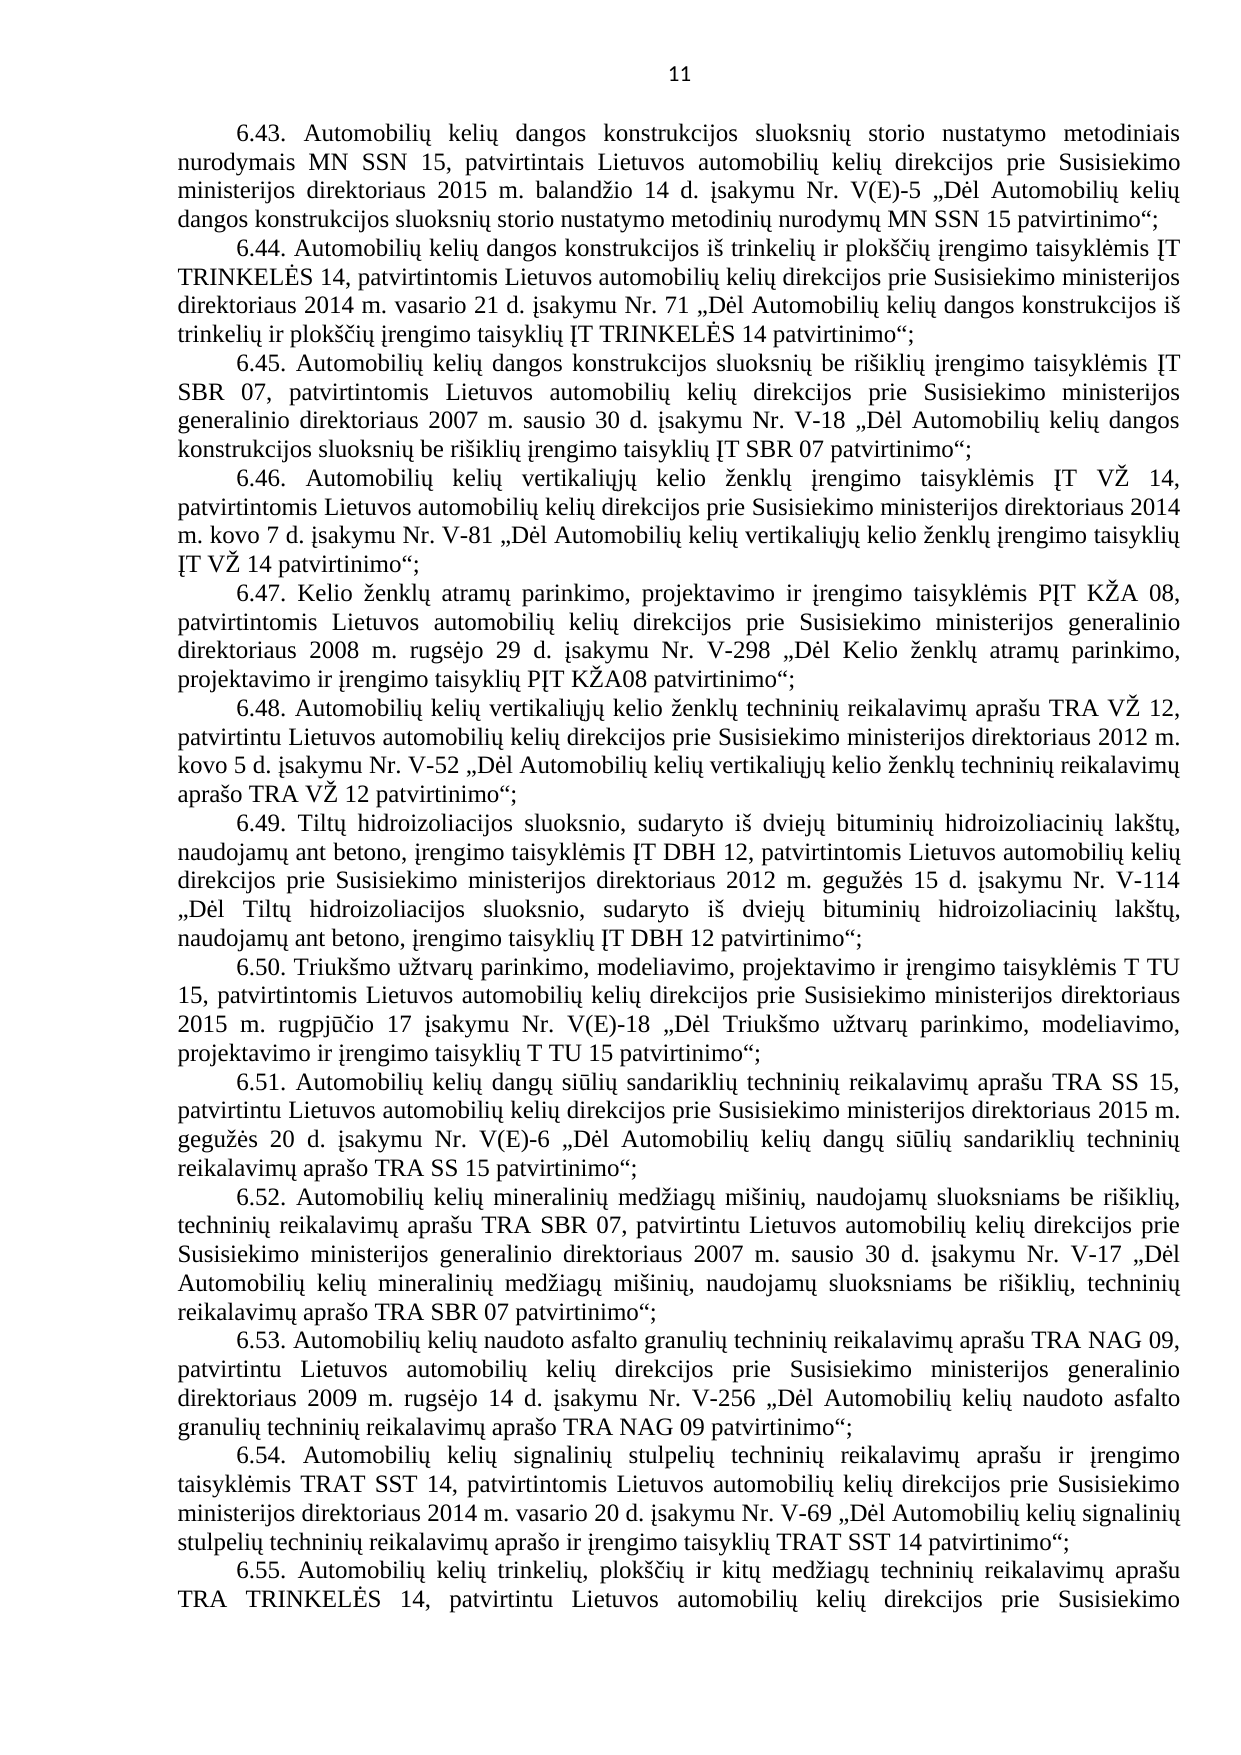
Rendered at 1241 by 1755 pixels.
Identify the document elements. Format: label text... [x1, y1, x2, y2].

text 6.52. Automobilių kelių mineralinių medžiagų mišinių, naudojamų sluoksniams be rišiklių, techninių reikalavimų aprašu TRA SBR 07, patvirtintu Lietuvos automobilių kelių direkcijos prie Susisiekimo ministerijos generalinio direktoriaus 2007 m. sausio 30 d. įsakymu Nr. V-17 „Dėl Automobilių kelių mineralinių medžiagų mišinių, naudojamų sluoksniams be rišiklių, techninių reikalavimų aprašo TRA SBR 07 patvirtinimo“; [177, 1182, 1181, 1326]
text 6.53. Automobilių kelių naudoto asfalto granulių techninių reikalavimų aprašu TRA NAG 09, patvirtintu Lietuvos automobilių kelių direkcijos prie Susisiekimo ministerijos generalinio direktoriaus 2009 m. rugsėjo 14 d. įsakymu Nr. V-256 „Dėl Automobilių kelių naudoto asfalto granulių techninių reikalavimų aprašo TRA NAG 09 patvirtinimo“; [177, 1326, 1181, 1441]
text 6.55. Automobilių kelių trinkelių, plokščių ir kitų medžiagų techninių reikalavimų aprašu TRA TRINKELĖS 14, patvirtintu Lietuvos automobilių kelių direkcijos prie Susisiekimo [177, 1556, 1181, 1613]
text 6.47. Kelio ženklų atramų parinkimo, projektavimo ir įrengimo taisyklėmis PĮT KŽA 08, patvirtintomis Lietuvos automobilių kelių direkcijos prie Susisiekimo ministerijos generalinio direktoriaus 2008 m. rugsėjo 29 d. įsakymu Nr. V-298 „Dėl Kelio ženklų atramų parinkimo, projektavimo ir įrengimo taisyklių PĮT KŽA08 patvirtinimo“; [177, 578, 1181, 693]
text 6.46. Automobilių kelių vertikaliųjų kelio ženklų įrengimo taisyklėmis ĮT VŽ 14, patvirtintomis Lietuvos automobilių kelių direkcijos prie Susisiekimo ministerijos direktoriaus 2014 m. kovo 7 d. įsakymu Nr. V-81 „Dėl Automobilių kelių vertikaliųjų kelio ženklų įrengimo taisyklių ĮT VŽ 14 patvirtinimo“; [177, 463, 1181, 578]
text 6.54. Automobilių kelių signalinių stulpelių techninių reikalavimų aprašu ir įrengimo taisyklėmis TRAT SST 14, patvirtintomis Lietuvos automobilių kelių direkcijos prie Susisiekimo ministerijos direktoriaus 2014 m. vasario 20 d. įsakymu Nr. V-69 „Dėl Automobilių kelių signalinių stulpelių techninių reikalavimų aprašo ir įrengimo taisyklių TRAT SST 14 patvirtinimo“; [177, 1441, 1181, 1556]
text 6.44. Automobilių kelių dangos konstrukcijos iš trinkelių ir plokščių įrengimo taisyklėmis ĮT TRINKELĖS 14, patvirtintomis Lietuvos automobilių kelių direkcijos prie Susisiekimo ministerijos direktoriaus 2014 m. vasario 21 d. įsakymu Nr. 71 „Dėl Automobilių kelių dangos konstrukcijos iš trinkelių ir plokščių įrengimo taisyklių ĮT TRINKELĖS 14 patvirtinimo“; [177, 233, 1181, 348]
text 6.49. Tiltų hidroizoliacijos sluoksnio, sudaryto iš dviejų bituminių hidroizoliacinių lakštų, naudojamų ant betono, įrengimo taisyklėmis ĮT DBH 12, patvirtintomis Lietuvos automobilių kelių direkcijos prie Susisiekimo ministerijos direktoriaus 2012 m. gegužės 15 d. įsakymu Nr. V-114 „Dėl Tiltų hidroizoliacijos sluoksnio, sudaryto iš dviejų bituminių hidroizoliacinių lakštų, naudojamų ant betono, įrengimo taisyklių ĮT DBH 12 patvirtinimo“; [177, 808, 1181, 952]
text 6.45. Automobilių kelių dangos konstrukcijos sluoksnių be rišiklių įrengimo taisyklėmis ĮT SBR 07, patvirtintomis Lietuvos automobilių kelių direkcijos prie Susisiekimo ministerijos generalinio direktoriaus 2007 m. sausio 30 d. įsakymu Nr. V-18 „Dėl Automobilių kelių dangos konstrukcijos sluoksnių be rišiklių įrengimo taisyklių ĮT SBR 07 patvirtinimo“; [177, 348, 1181, 463]
text 6.50. Triukšmo užtvarų parinkimo, modeliavimo, projektavimo ir įrengimo taisyklėmis T TU 15, patvirtintomis Lietuvos automobilių kelių direkcijos prie Susisiekimo ministerijos direktoriaus 2015 m. rugpjūčio 17 įsakymu Nr. V(E)-18 „Dėl Triukšmo užtvarų parinkimo, modeliavimo, projektavimo ir įrengimo taisyklių T TU 15 patvirtinimo“; [177, 952, 1181, 1067]
text 6.48. Automobilių kelių vertikaliųjų kelio ženklų techninių reikalavimų aprašu TRA VŽ 12, patvirtintu Lietuvos automobilių kelių direkcijos prie Susisiekimo ministerijos direktoriaus 2012 m. kovo 5 d. įsakymu Nr. V-52 „Dėl Automobilių kelių vertikaliųjų kelio ženklų techninių reikalavimų aprašo TRA VŽ 12 patvirtinimo“; [177, 693, 1181, 808]
text 6.43. Automobilių kelių dangos konstrukcijos sluoksnių storio nustatymo metodiniais nurodymais MN SSN 15, patvirtintais Lietuvos automobilių kelių direkcijos prie Susisiekimo ministerijos direktoriaus 2015 m. balandžio 14 d. įsakymu Nr. V(E)-5 „Dėl Automobilių kelių dangos konstrukcijos sluoksnių storio nustatymo metodinių nurodymų MN SSN 15 patvirtinimo“; [177, 118, 1181, 233]
text 6.51. Automobilių kelių dangų siūlių sandariklių techninių reikalavimų aprašu TRA SS 15, patvirtintu Lietuvos automobilių kelių direkcijos prie Susisiekimo ministerijos direktoriaus 2015 m. gegužės 20 d. įsakymu Nr. V(E)-6 „Dėl Automobilių kelių dangų siūlių sandariklių techninių reikalavimų aprašo TRA SS 15 patvirtinimo“; [177, 1067, 1181, 1182]
